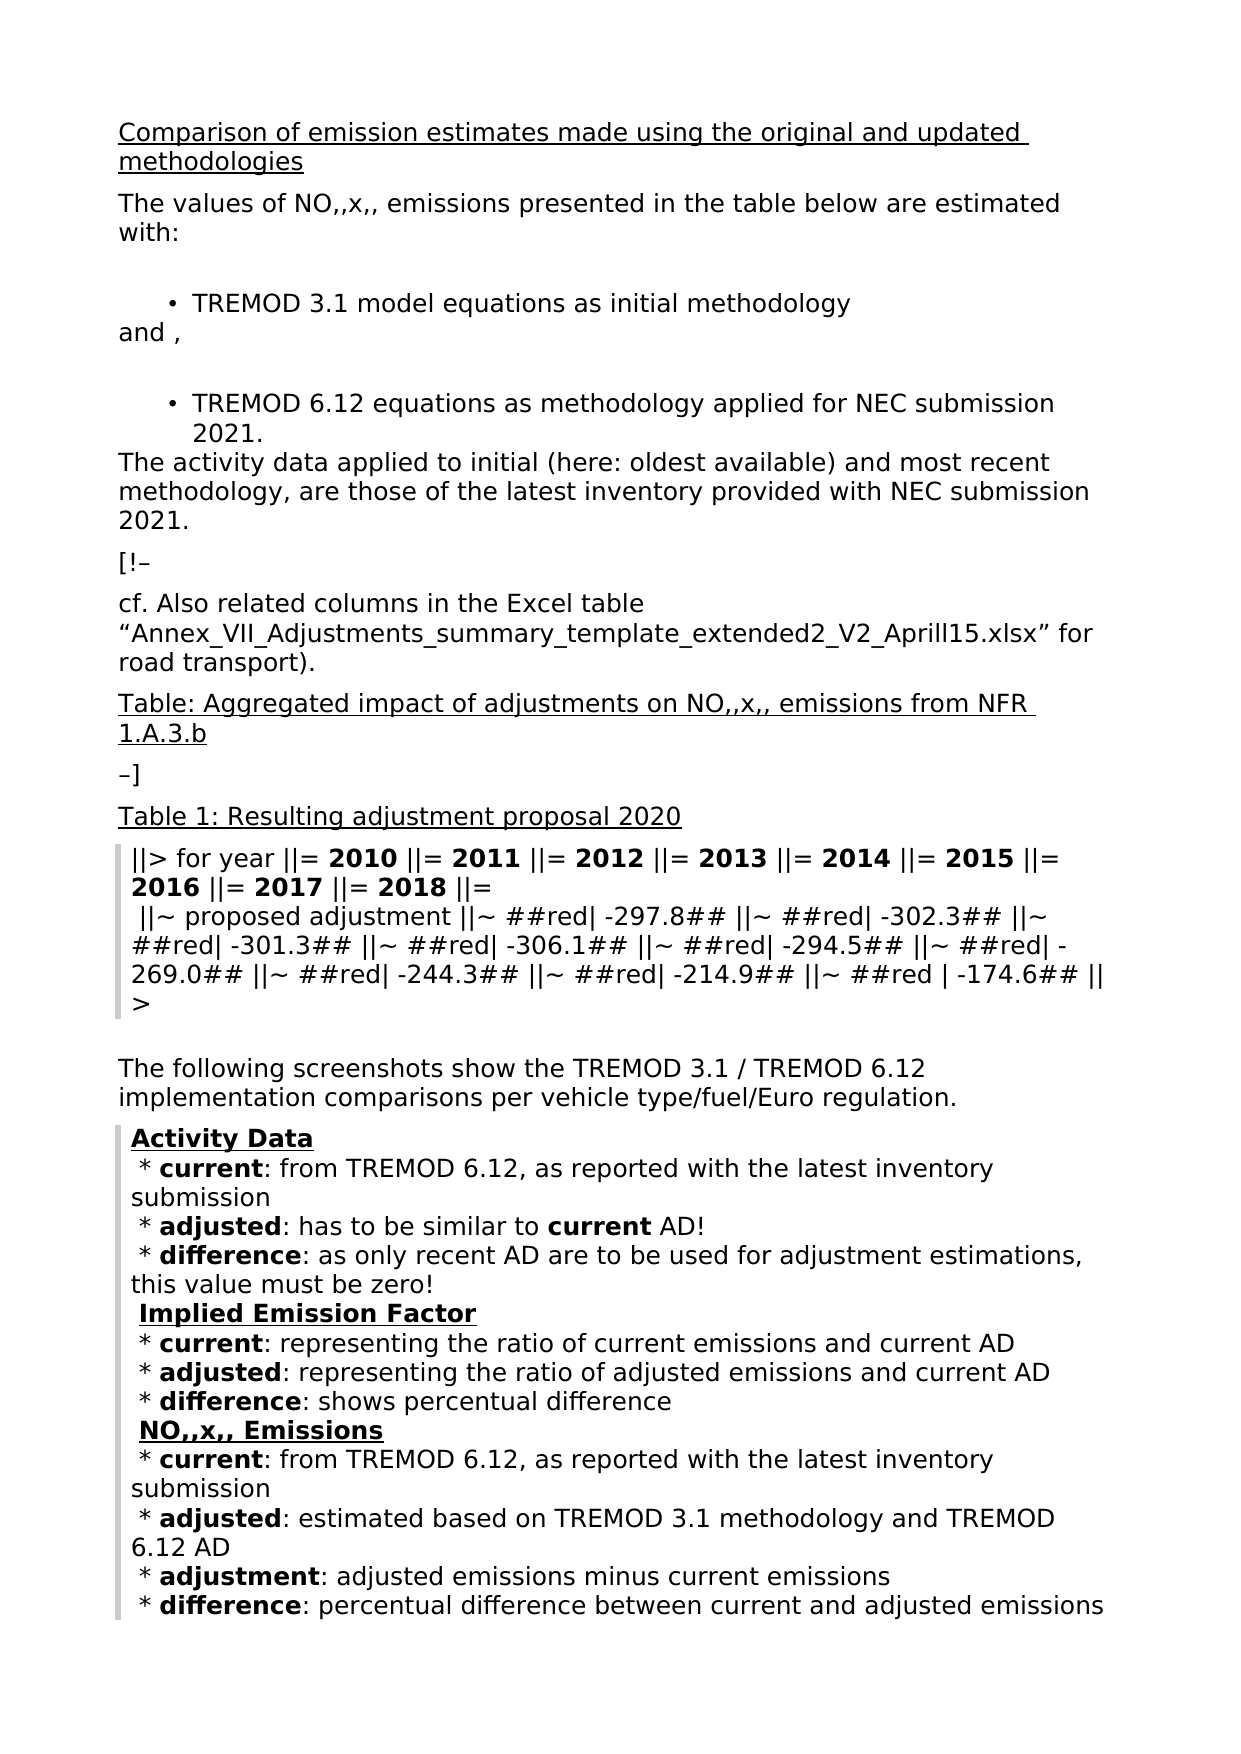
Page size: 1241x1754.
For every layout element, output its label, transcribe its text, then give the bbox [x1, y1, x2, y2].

table_header Activity Data * current: from TREMOD 6.12, as reported with the latest inventory submission * adjusted: has to be similar to current AD! * difference: as only recent AD are to be used for adjustment estimations, this value must be zero! Implied Emission Factor * current: representing the ratio of current emissions and current AD * adjusted: representing the ratio of adjusted emissions and current AD * difference: shows percentual difference NO,,x,, Emissions * current: from TREMOD 6.12, as reported with the latest inventory submission * adjusted: estimated based on TREMOD 3.1 methodology and TREMOD 6.12 AD * adjustment: adjusted emissions minus current emissions * difference: percentual difference between current and adjusted emissions [121, 1125, 1122, 1620]
table_header ||> for year ||= 2010 ||= 2011 ||= 2012 ||= 2013 ||= 2014 ||= 2015 ||= 2016 ||= 2017 ||= 2018 ||= ||~ proposed adjustment ||~ ##red| -297.8## ||~ ##red| -302.3## ||~ ##red| -301.3## ||~ ##red| -306.1## ||~ ##red| -294.5## ||~ ##red| -269.0## ||~ ##red| -244.3## ||~ ##red| -214.9## ||~ ##red | -174.6## ||> [121, 844, 1122, 1019]
text The values of NO,,x,, emissions presented in the table below are estimated with: [118, 189, 1122, 247]
text Table 1: Resulting adjustment proposal 2020 [118, 802, 1122, 831]
text Table: Aggregated impact of adjustments on NO,,x,, emissions from NFR 1.A.3.b [118, 689, 1122, 748]
text cf. Also related columns in the Excel table “Annex_VII_Adjustments_summary_template_extended2_V2_Aprill15.xlsx” for road transport). [118, 589, 1122, 677]
text –] [118, 760, 1122, 789]
text and , [118, 318, 1122, 348]
list TREMOD 3.1 model equations as initial methodology [177, 289, 1122, 318]
text [!– [118, 548, 1122, 577]
list TREMOD 6.12 equations as methodology applied for NEC submission 2021. [177, 389, 1122, 448]
text The following screenshots show the TREMOD 3.1 / TREMOD 6.12 implementation comparisons per vehicle type/fuel/Euro regulation. [118, 1054, 1122, 1112]
text Comparison of emission estimates made using the original and updated methodologies [118, 118, 1122, 176]
text The activity data applied to initial (here: oldest available) and most recent methodology, are those of the latest inventory provided with NEC submission 2021. [118, 448, 1122, 535]
